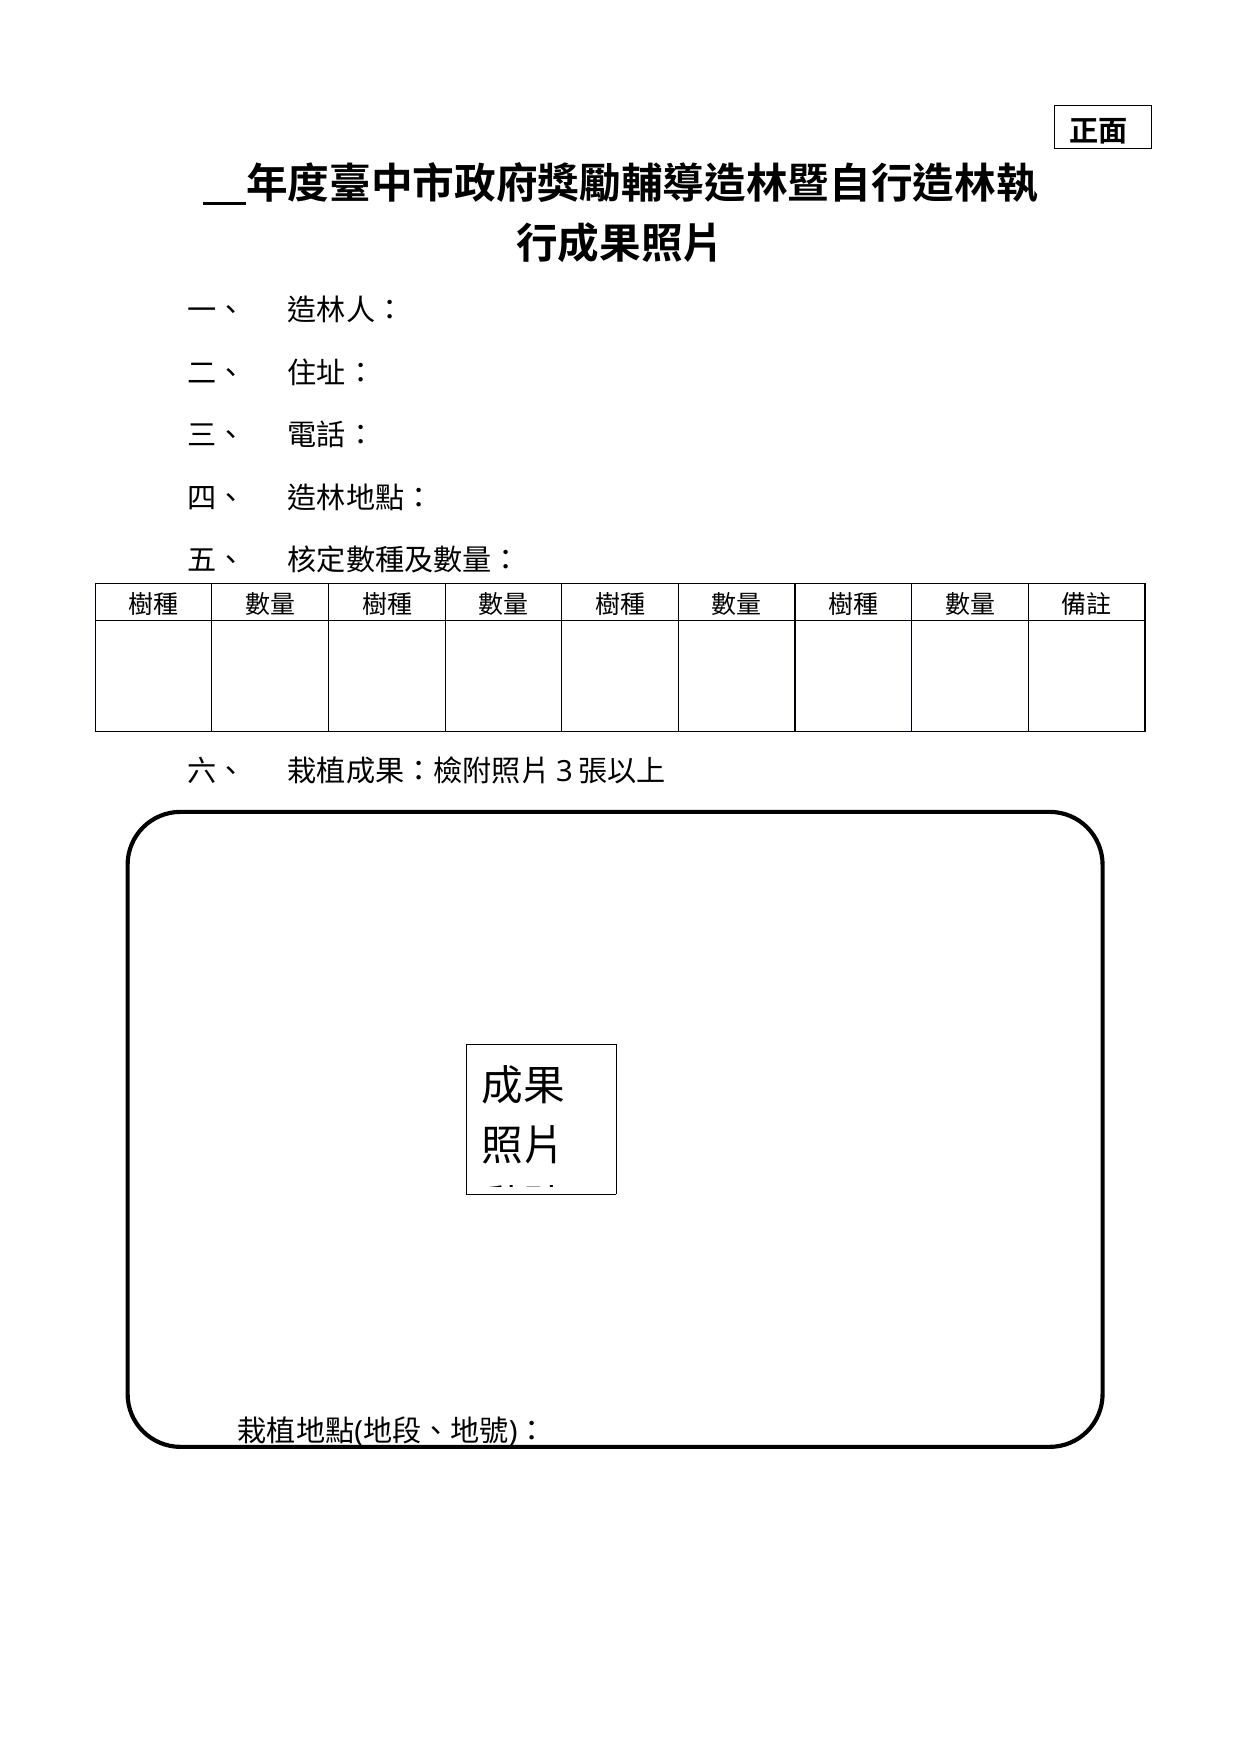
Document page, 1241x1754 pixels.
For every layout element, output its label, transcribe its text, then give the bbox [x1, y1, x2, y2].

table_cell [796, 621, 911, 731]
text 年度臺中市政府獎勵輔導造林暨自行造林執行成果照片 [187, 150, 1053, 271]
table_header 樹種 [329, 584, 445, 620]
table_cell [562, 621, 678, 731]
table_cell [446, 621, 561, 731]
table_header 樹種 [796, 584, 911, 620]
table_header 備註 [1029, 584, 1144, 620]
table_cell [679, 621, 794, 731]
table_header 數量 [212, 584, 328, 620]
list 栽植地點(地段、地號)： [237, 1407, 1053, 1450]
table_header 樹種 [562, 584, 678, 620]
table_cell [329, 621, 445, 731]
list 電話： [187, 396, 1053, 458]
table_cell [1029, 621, 1144, 731]
table_header 數量 [679, 584, 794, 620]
table_header 數量 [446, 584, 561, 620]
list 造林人： [187, 271, 1053, 333]
table_cell [96, 621, 211, 731]
text 正面 [1069, 107, 1137, 146]
table_header 數量 [912, 584, 1028, 620]
text 成果照片黏貼處 [481, 1052, 601, 1186]
table_header 樹種 [96, 584, 211, 620]
list 住址： [187, 333, 1053, 396]
list 栽植成果：檢附照片3張以上 [187, 732, 1053, 794]
list 核定數種及數量： [187, 521, 1053, 583]
table_cell [912, 621, 1028, 731]
list 造林地點： [187, 458, 1053, 521]
table_cell [212, 621, 328, 731]
